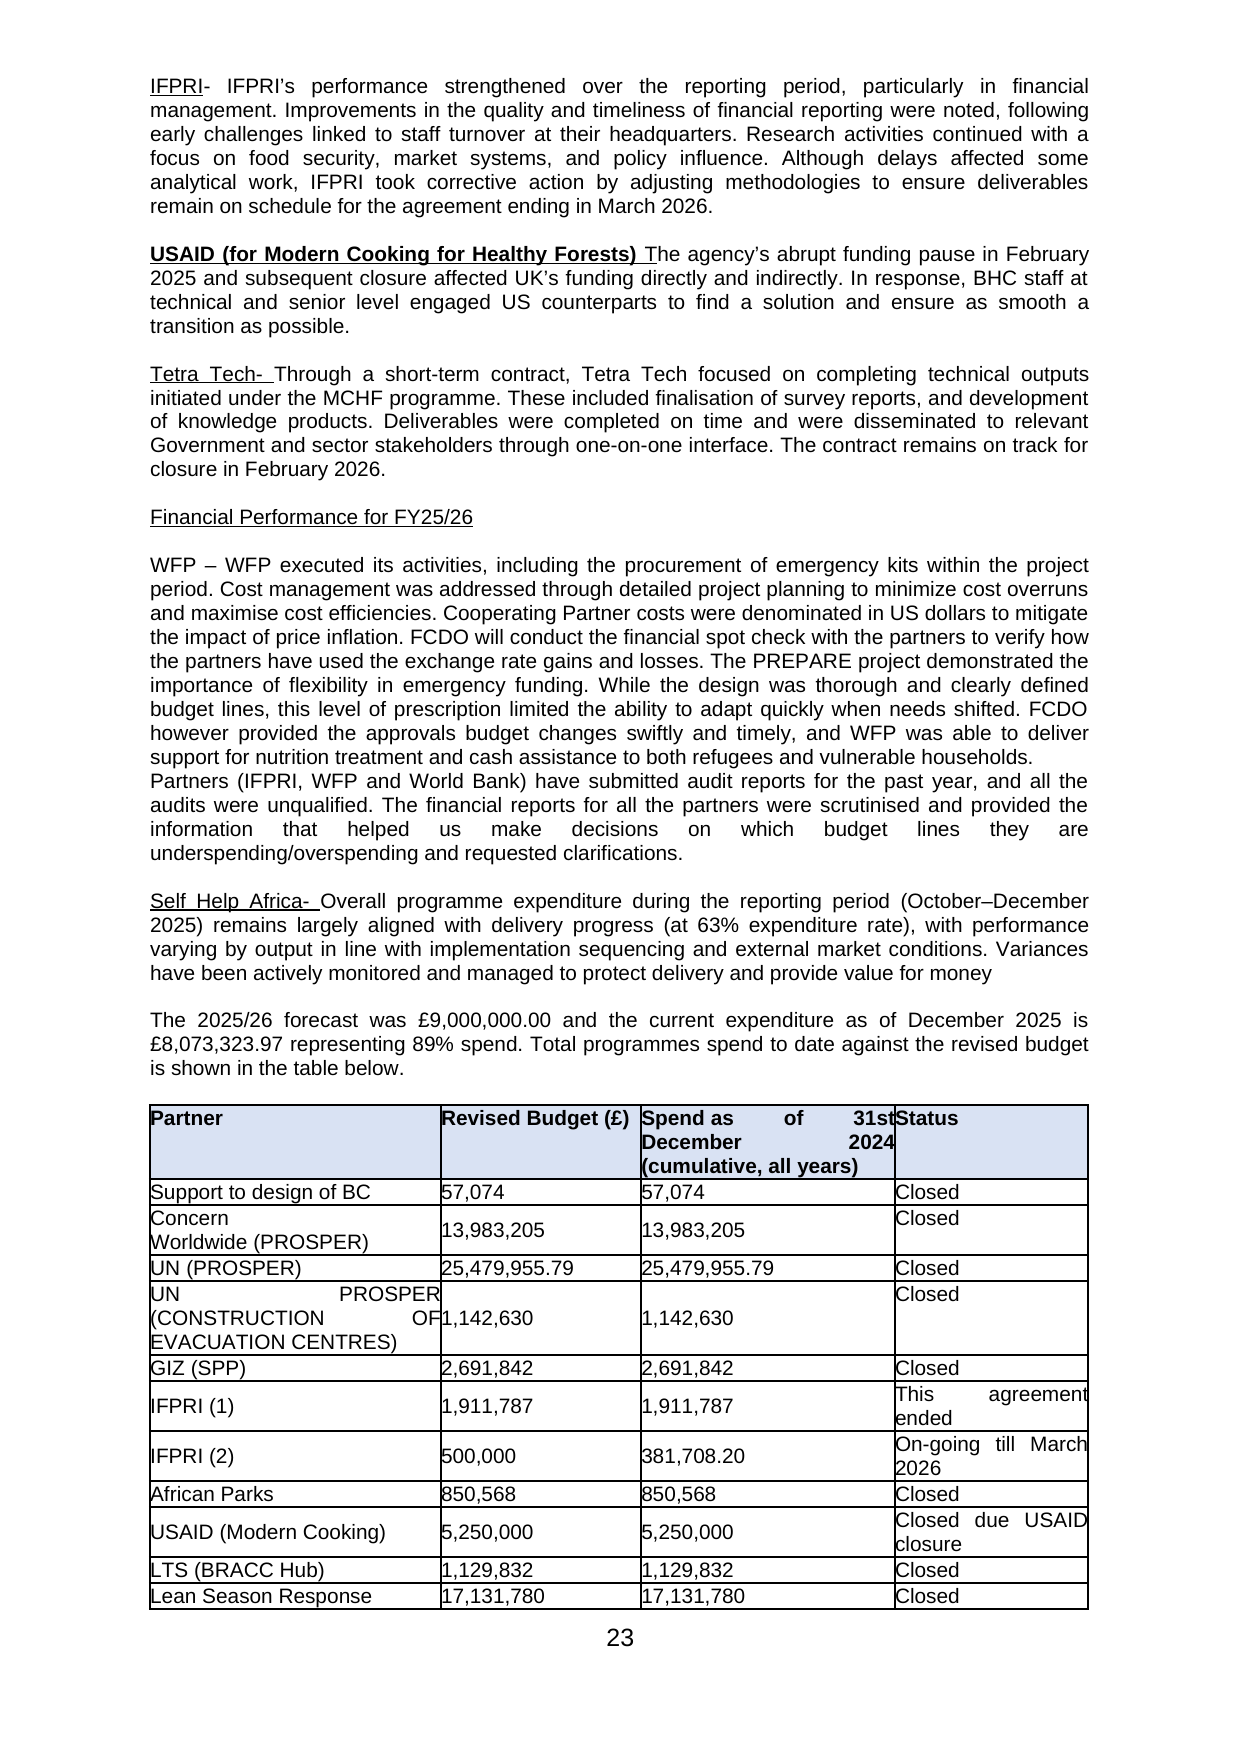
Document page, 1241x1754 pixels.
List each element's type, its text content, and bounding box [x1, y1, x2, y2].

table_cell 17,131,780 [642, 1584, 894, 1608]
table_header Partner [151, 1106, 440, 1178]
table_cell Closed [896, 1180, 1087, 1204]
table_cell UN PROSPER (CONSTRUCTION OF EVACUATION CENTRES) [151, 1282, 440, 1354]
text USAID (for Modern Cooking for Healthy Forests) The agency’s abrupt funding pause in February 2025 and subsequent closure affected UK’s funding directly and indirectly. In response, BHC staff at technical and senior level engaged US counterparts to find a solution and ensure as smooth a transition as possible. [150, 242, 1090, 337]
table_cell 57,074 [442, 1180, 640, 1204]
text Financial Performance for FY25/26 [150, 505, 1090, 529]
table_cell Concern Worldwide (PROSPER) [151, 1206, 440, 1254]
table_cell Closed [896, 1356, 1087, 1380]
table_header Status [896, 1106, 1087, 1178]
table_cell Closed [896, 1256, 1087, 1280]
table_cell 5,250,000 [642, 1508, 894, 1556]
table_cell African Parks [151, 1482, 440, 1506]
table_cell Closed due USAID closure [896, 1508, 1087, 1556]
table_cell 1,142,630 [642, 1282, 894, 1354]
table_cell Closed [896, 1282, 1087, 1354]
table_cell Support to design of BC [151, 1180, 440, 1204]
text IFPRI- IFPRI’s performance strengthened over the reporting period, particularly in financial management. Improvements in the quality and timeliness of financial reporting were noted, following early challenges linked to staff turnover at their headquarters. Research activities continued with a focus on food security, market systems, and policy influence. Although delays affected some analytical work, IFPRI took corrective action by adjusting methodologies to ensure deliverables remain on schedule for the agreement ending in March 2026. [150, 74, 1090, 218]
table_cell 2,691,842 [642, 1356, 894, 1380]
table_cell On-going till March 2026 [896, 1432, 1087, 1480]
table_cell 381,708.20 [642, 1432, 894, 1480]
table_cell 1,142,630 [442, 1282, 640, 1354]
text WFP – WFP executed its activities, including the procurement of emergency kits within the project period. Cost management was addressed through detailed project planning to minimize cost overruns and maximise cost efficiencies. Cooperating Partner costs were denominated in US dollars to mitigate the impact of price inflation. FCDO will conduct the financial spot check with the partners to verify how the partners have used the exchange rate gains and losses. The PREPARE project demonstrated the importance of flexibility in emergency funding. While the design was thorough and clearly defined budget lines, this level of prescription limited the ability to adapt quickly when needs shifted. FCDO however provided the approvals budget changes swiftly and timely, and WFP was able to deliver support for nutrition treatment and cash assistance to both refugees and vulnerable households. [150, 553, 1090, 769]
table_cell USAID (Modern Cooking) [151, 1508, 440, 1556]
table_cell IFPRI (1) [151, 1382, 440, 1430]
table_cell 1,129,832 [442, 1558, 640, 1582]
table_cell Closed [896, 1558, 1087, 1582]
text Self Help Africa- Overall programme expenditure during the reporting period (October–December 2025) remains largely aligned with delivery progress (at 63% expenditure rate), with performance varying by output in line with implementation sequencing and external market conditions. Variances have been actively monitored and managed to protect delivery and provide value for money [150, 888, 1090, 984]
text Tetra Tech- Through a short-term contract, Tetra Tech focused on completing technical outputs initiated under the MCHF programme. These included finalisation of survey reports, and development of knowledge products. Deliverables were completed on time and were disseminated to relevant Government and sector stakeholders through one-on-one interface. The contract remains on track for closure in February 2026. [150, 361, 1090, 481]
text The 2025/26 forecast was £9,000,000.00 and the current expenditure as of December 2025 is £8,073,323.97 representing 89% spend. Total programmes spend to date against the revised budget is shown in the table below. [150, 1008, 1090, 1080]
table_cell 25,479,955.79 [442, 1256, 640, 1280]
table_cell 1,911,787 [642, 1382, 894, 1430]
table_cell 13,983,205 [642, 1206, 894, 1254]
table_cell 850,568 [642, 1482, 894, 1506]
table_cell Lean Season Response [151, 1584, 440, 1608]
table_cell 5,250,000 [442, 1508, 640, 1556]
table_cell 1,911,787 [442, 1382, 640, 1430]
table_cell GIZ (SPP) [151, 1356, 440, 1380]
table_cell 13,983,205 [442, 1206, 640, 1254]
table_cell 25,479,955.79 [642, 1256, 894, 1280]
table_header Revised Budget (£) [442, 1106, 640, 1178]
table_cell 57,074 [642, 1180, 894, 1204]
table_header Spend as of 31st December 2024 (cumulative, all years) [642, 1106, 894, 1178]
table_cell Closed [896, 1584, 1087, 1608]
table_cell 500,000 [442, 1432, 640, 1480]
table_cell 2,691,842 [442, 1356, 640, 1380]
table_cell This agreement ended [896, 1382, 1087, 1430]
table_cell Closed [896, 1482, 1087, 1506]
table_cell LTS (BRACC Hub) [151, 1558, 440, 1582]
table_cell 17,131,780 [442, 1584, 640, 1608]
table_cell Closed [896, 1206, 1087, 1254]
table_cell 1,129,832 [642, 1558, 894, 1582]
text Partners (IFPRI, WFP and World Bank) have submitted audit reports for the past year, and all the audits were unqualified. The financial reports for all the partners were scrutinised and provided the information that helped us make decisions on which budget lines they are underspending/overspending and requested clarifications. [150, 769, 1090, 864]
table_cell UN (PROSPER) [151, 1256, 440, 1280]
table_cell 850,568 [442, 1482, 640, 1506]
table_cell IFPRI (2) [151, 1432, 440, 1480]
